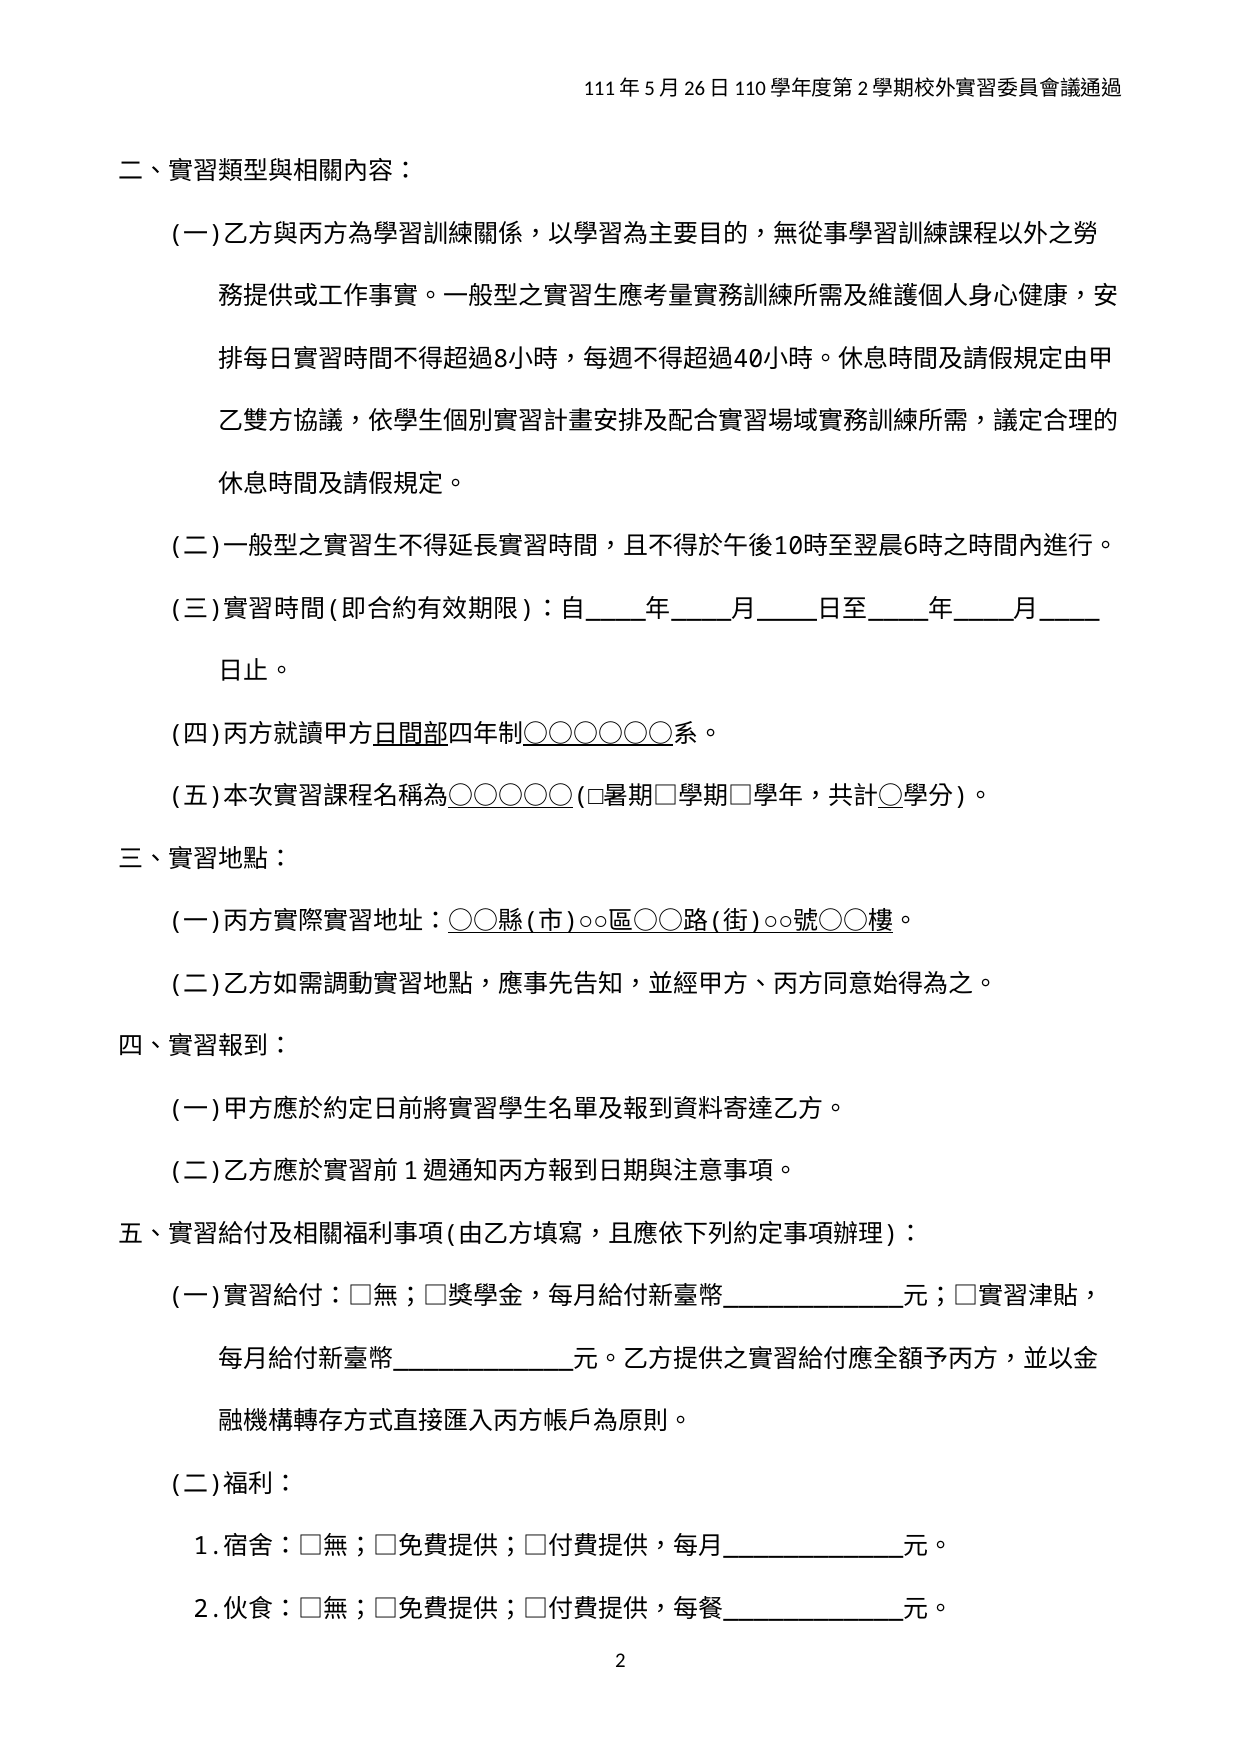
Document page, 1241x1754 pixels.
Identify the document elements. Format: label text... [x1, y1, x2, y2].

text (二)福利： [168, 1439, 1122, 1502]
text (四)丙方就讀甲方日間部四年制○○○○○○系。 [168, 689, 1122, 752]
text (一)實習給付：□無；□獎學金，每月給付新臺幣____________元；□實習津貼，每月給付新臺幣____________元。乙方提供之實習給付應全額予丙方，並以金融機構轉存方式直接匯入丙方帳戶為原則。 [168, 1252, 1122, 1439]
text 三、實習地點： [118, 814, 1122, 877]
text (一)丙方實際實習地址：○○縣(市)○○區○○路(街)○○號○○樓。 [168, 877, 1122, 939]
text 2.伙食：□無；□免費提供；□付費提供，每餐____________元。 [193, 1564, 1122, 1627]
text (二)乙方如需調動實習地點，應事先告知，並經甲方、丙方同意始得為之。 [168, 939, 1122, 1002]
text (五)本次實習課程名稱為○○○○○(□暑期□學期□學年，共計○學分)。 [168, 752, 1122, 814]
text 二、實習類型與相關內容： [118, 127, 1122, 189]
text (二)乙方應於實習前1週通知丙方報到日期與注意事項。 [168, 1127, 1122, 1189]
text (二)一般型之實習生不得延長實習時間，且不得於午後10時至翌晨6時之時間內進行。 [168, 502, 1122, 564]
text (一)乙方與丙方為學習訓練關係，以學習為主要目的，無從事學習訓練課程以外之勞務提供或工作事實。一般型之實習生應考量實務訓練所需及維護個人身心健康，安排每日實習時間不得超過8小時，每週不得超過40小時。休息時間及請假規定由甲乙雙方協議，依學生個別實習計畫安排及配合實習場域實務訓練所需，議定合理的休息時間及請假規定。 [168, 189, 1122, 502]
text 四、實習報到： [118, 1002, 1122, 1064]
text (一)甲方應於約定日前將實習學生名單及報到資料寄達乙方。 [168, 1064, 1122, 1127]
text 1.宿舍：□無；□免費提供；□付費提供，每月____________元。 [193, 1502, 1122, 1564]
text (三)實習時間(即合約有效期限)：自____年____月____日至____年____月____日止。 [168, 564, 1122, 689]
text 五、實習給付及相關福利事項(由乙方填寫，且應依下列約定事項辦理)： [118, 1189, 1122, 1252]
